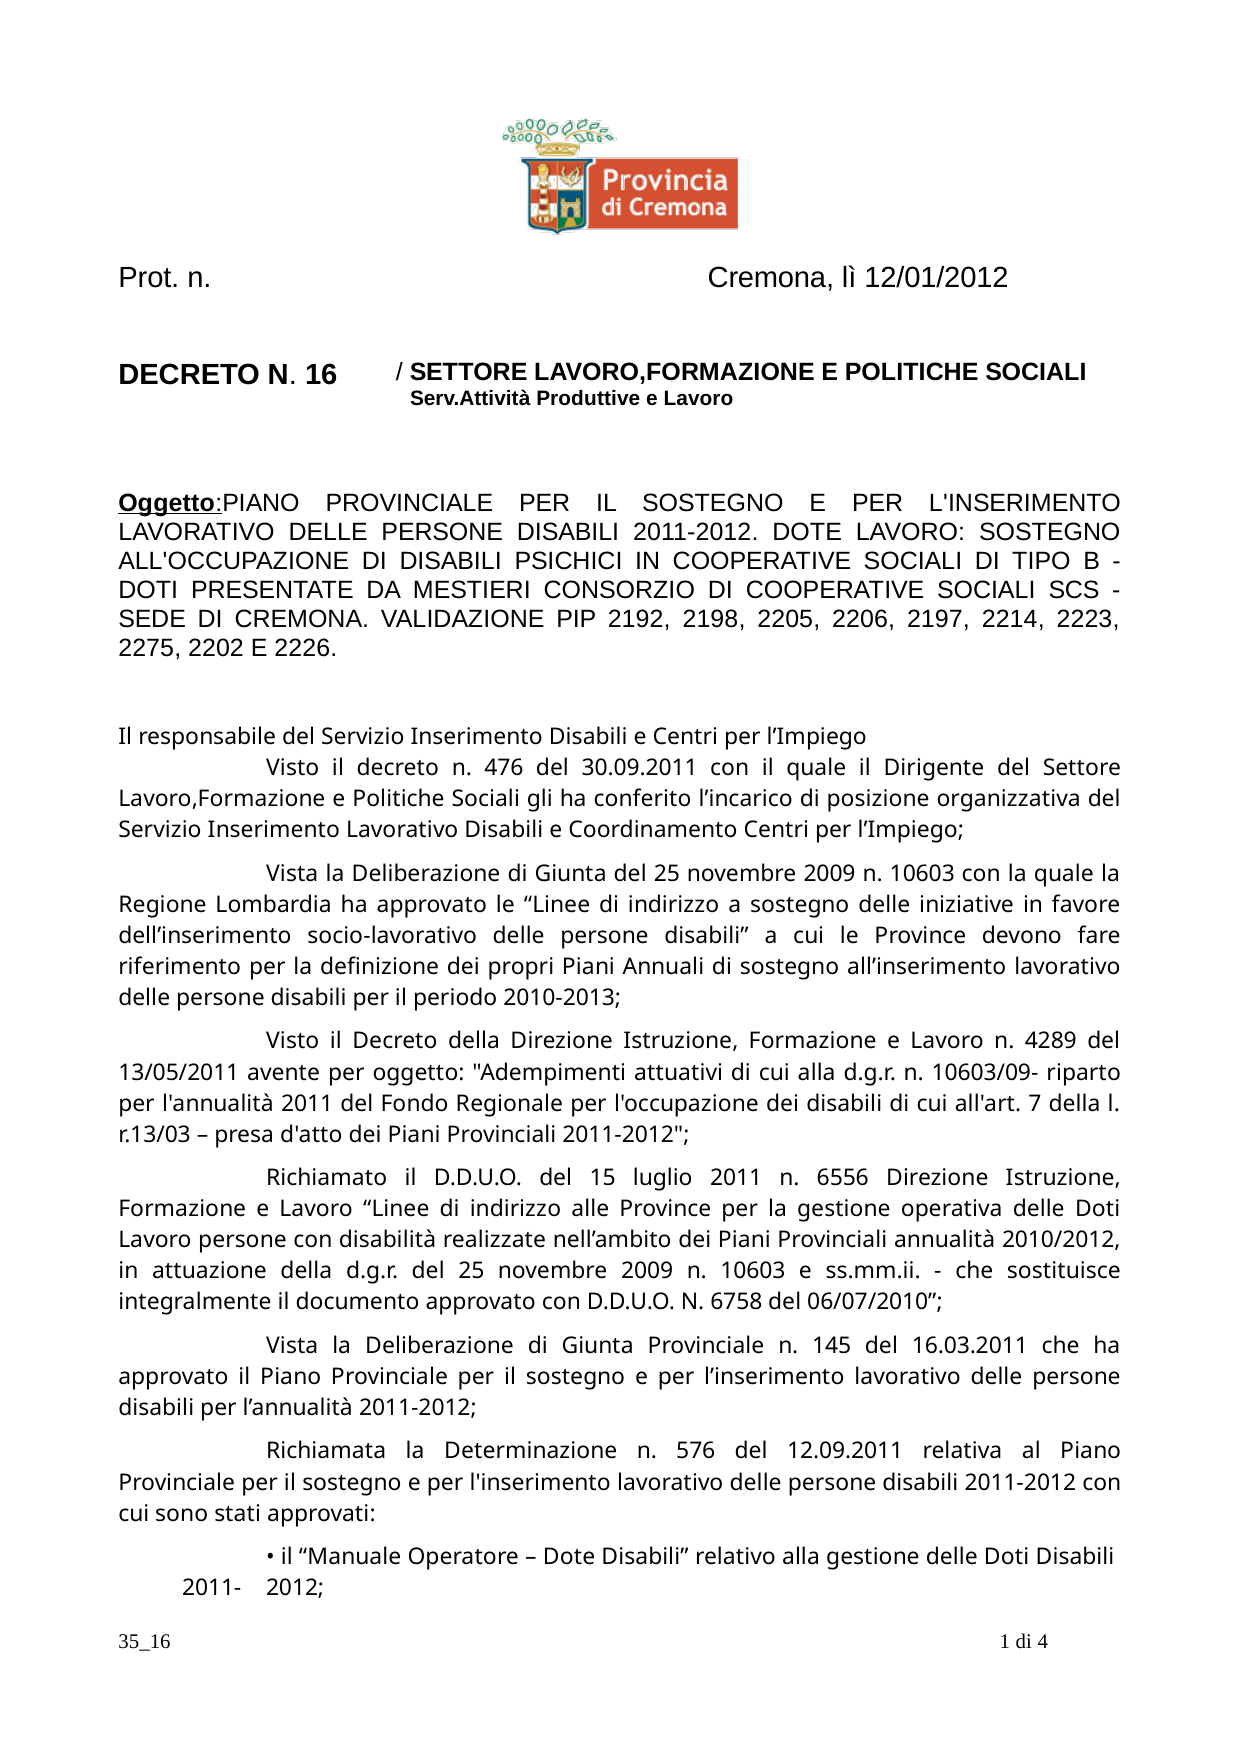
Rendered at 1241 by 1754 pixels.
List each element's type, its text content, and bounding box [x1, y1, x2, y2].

text Vista la Deliberazione di Giunta Provinciale n. 145 del 16.03.2011 che ha approvato il Piano Provinciale per il sostegno e per l’inserimento lavorativo delle persone disabili per l’annualità 2011-2012; [118, 1329, 1122, 1422]
text Prot. n. Cremona, lì 12/01/2012 [118, 260, 1122, 294]
text Visto il Decreto della Direzione Istruzione, Formazione e Lavoro n. 4289 del 13/05/2011 avente per oggetto: "Adempimenti attuativi di cui alla d.g.r. n. 10603/09- riparto per l'annualità 2011 del Fondo Regionale per l'occupazione dei disabili di cui all'art. 7 della l. r.13/03 – presa d'atto dei Piani Provinciali 2011-2012"; [118, 1024, 1122, 1149]
text Visto il decreto n. 476 del 30.09.2011 con il quale il Dirigente del Settore Lavoro,Formazione e Politiche Sociali gli ha conferito l’incarico di posizione organizzativa del Servizio Inserimento Lavorativo Disabili e Coordinamento Centri per l’Impiego; [118, 751, 1122, 844]
text Il responsabile del Servizio Inserimento Disabili e Centri per l’Impiego [118, 720, 1122, 751]
text Richiamato il D.D.U.O. del 15 luglio 2011 n. 6556 Direzione Istruzione, Formazione e Lavoro “Linee di indirizzo alle Province per la gestione operativa delle Doti Lavoro persone con disabilità realizzate nell’ambito dei Piani Provinciali annualità 2010/2012, in attuazione della d.g.r. del 25 novembre 2009 n. 10603 e ss.mm.ii. - che sostituisce integralmente il documento approvato con D.D.U.O. N. 6758 del 06/07/2010”; [118, 1161, 1122, 1316]
text Oggetto:PIANO PROVINCIALE PER IL SOSTEGNO E PER L'INSERIMENTO LAVORATIVO DELLE PERSONE DISABILI 2011-2012. DOTE LAVORO: SOSTEGNO ALL'OCCUPAZIONE DI DISABILI PSICHICI IN COOPERATIVE SOCIALI DI TIPO B - DOTI PRESENTATE DA MESTIERI CONSORZIO DI COOPERATIVE SOCIALI SCS - SEDE DI CREMONA. VALIDAZIONE PIP 2192, 2198, 2205, 2206, 2197, 2214, 2223, 2275, 2202 E 2226. [118, 488, 1122, 662]
table_header DECRETO N. 16 [118, 328, 396, 410]
picture [501, 118, 739, 237]
table_header / SETTORE LAVORO,FORMAZIONE E POLITICHE SOCIALI Serv.Attività Produttive e Lavoro [396, 328, 1122, 410]
text • il “Manuale Operatore – Dote Disabili” relativo alla gestione delle Doti Disabili 2011- 2012; [118, 1540, 1122, 1602]
text Vista la Deliberazione di Giunta del 25 novembre 2009 n. 10603 con la quale la Regione Lombardia ha approvato le “Linee di indirizzo a sostegno delle iniziative in favore dell’inserimento socio-lavorativo delle persone disabili” a cui le Province devono fare riferimento per la definizione dei propri Piani Annuali di sostegno all’inserimento lavorativo delle persone disabili per il periodo 2010-2013; [118, 857, 1122, 1012]
text Richiamata la Determinazione n. 576 del 12.09.2011 relativa al Piano Provinciale per il sostegno e per l'inserimento lavorativo delle persone disabili 2011-2012 con cui sono stati approvati: [118, 1434, 1122, 1528]
